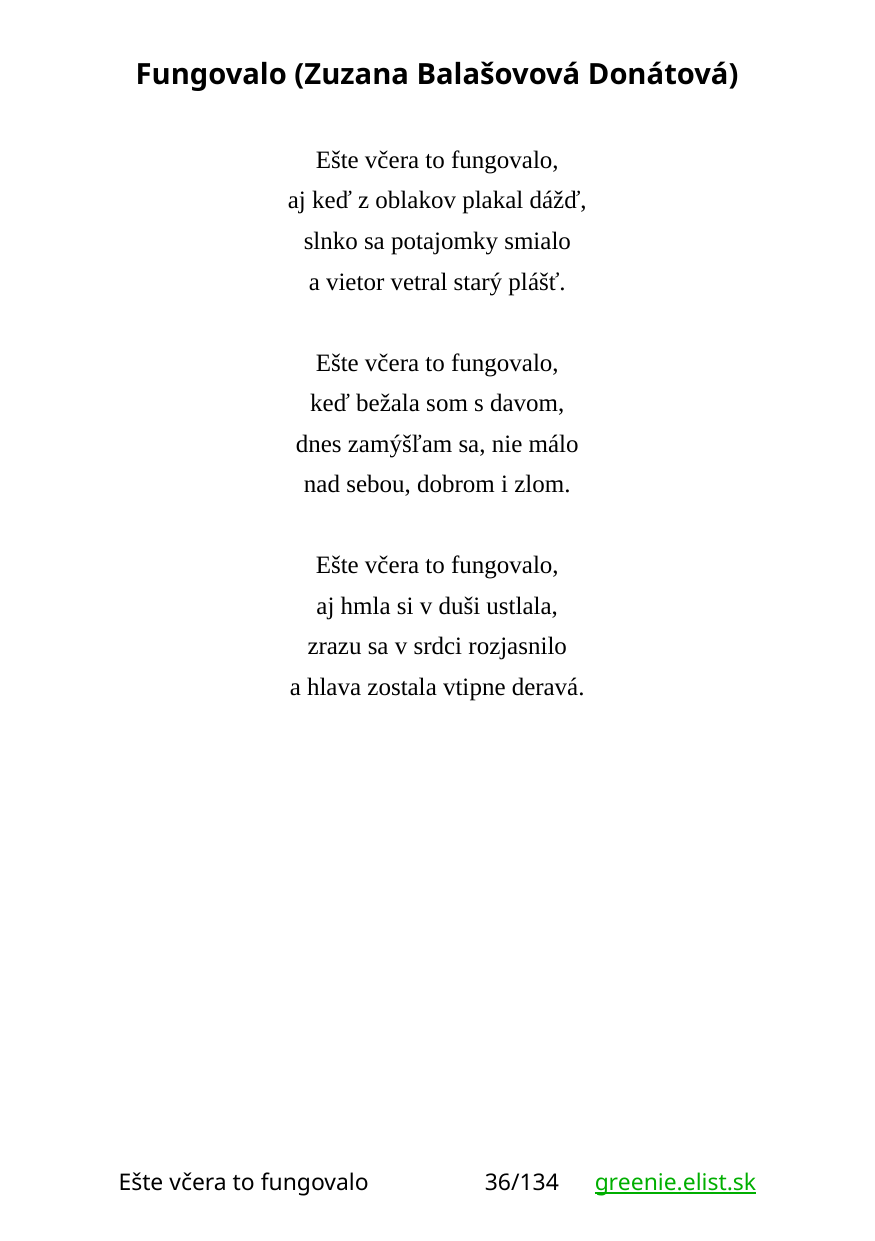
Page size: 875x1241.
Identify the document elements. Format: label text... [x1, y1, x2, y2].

text aj keď z oblakov plakal dážď, [41, 186, 833, 214]
text a hlava zostala vtipne deravá. [41, 672, 833, 701]
text dnes zamýšľam sa, nie málo [41, 429, 833, 457]
text zrazu sa v srdci rozjasnilo [41, 631, 833, 660]
text Ešte včera to fungovalo, [41, 145, 833, 174]
text nad sebou, dobrom i zlom. [41, 469, 833, 498]
text Ešte včera to fungovalo, [41, 550, 833, 579]
text slnko sa potajomky smialo [41, 226, 833, 255]
subtitle Fungovalo (Zuzana Balašovová Donátová) [41, 53, 833, 93]
text Ešte včera to fungovalo, [41, 348, 833, 376]
text aj hmla si v duši ustlala, [41, 591, 833, 619]
text a vietor vetral starý plášť. [41, 267, 833, 295]
text keď bežala som s davom, [41, 388, 833, 417]
